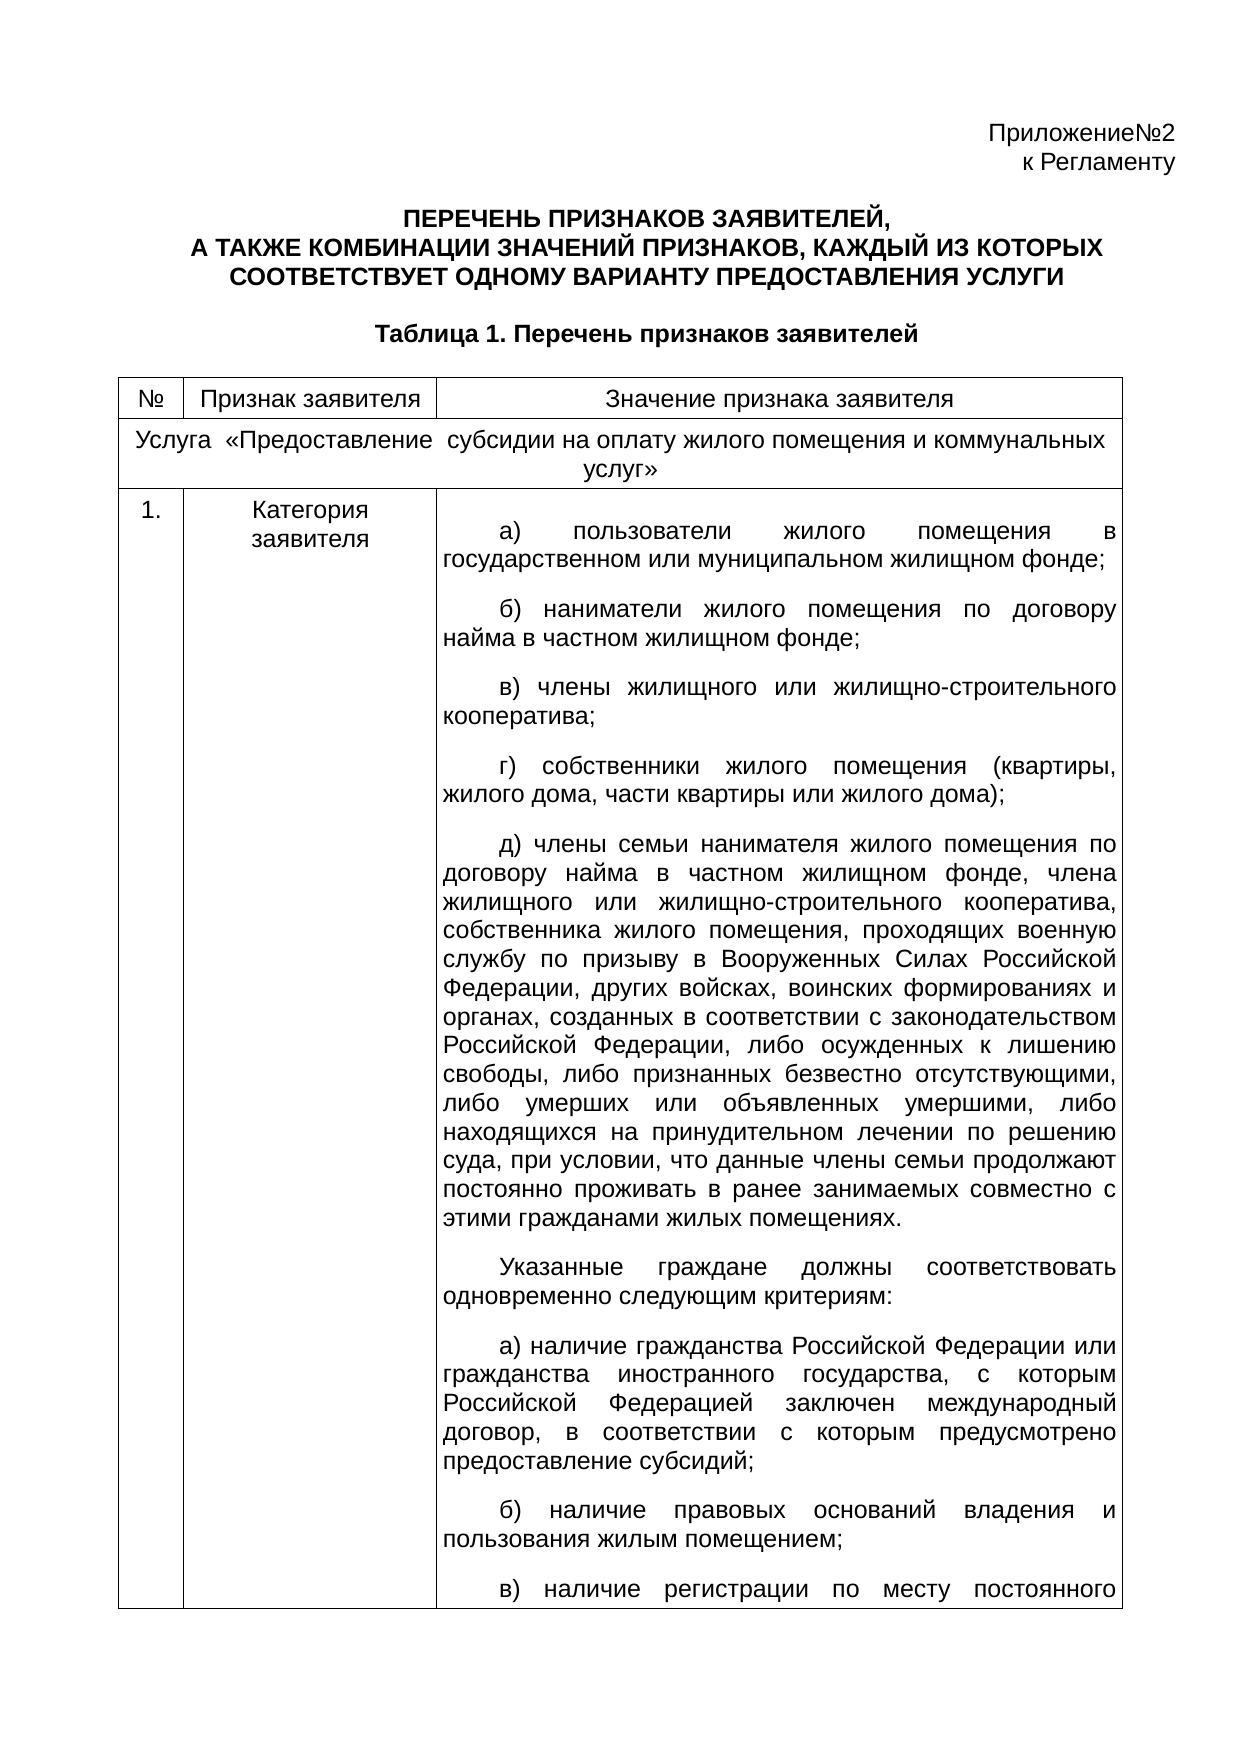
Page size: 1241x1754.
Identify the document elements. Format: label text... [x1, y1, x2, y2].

table_cell Категория заявителя [184, 489, 436, 1608]
text Приложение№2 [118, 118, 1175, 147]
text А ТАКЖЕ КОМБИНАЦИИ ЗНАЧЕНИЙ ПРИЗНАКОВ, КАЖДЫЙ ИЗ КОТОРЫХ СООТВЕТСТВУЕТ ОДНОМУ ВАРИАНТУ ПРЕДОСТАВЛЕНИЯ УСЛУГИ [118, 233, 1175, 291]
table_header № [119, 378, 183, 418]
text к Регламенту [118, 147, 1175, 176]
table_cell 1. [119, 489, 183, 1608]
table_cell Услуга «Предоставление субсидии на оплату жилого помещения и коммунальных услуг» [119, 419, 1122, 488]
text Таблица 1. Перечень признаков заявителей [118, 319, 1175, 348]
text ПЕРЕЧЕНЬ ПРИЗНАКОВ ЗАЯВИТЕЛЕЙ, [118, 204, 1175, 233]
table_header Признак заявителя [184, 378, 436, 418]
table_cell а) пользователи жилого помещения в государственном или муниципальном жилищном фонде; б) наниматели жилого помещения по договору найма в частном жилищном фонде; в) члены жилищного или жилищно-строительного кооператива; г) собственники жилого помещения (квартиры, жилого дома, части квартиры или жилого дома); д) члены семьи нанимателя жилого помещения по договору найма в частном жилищном фонде, члена жилищного или жилищно-строительного кооператива, собственника жилого помещения, проходящих военную службу по призыву в Вооруженных Силах Российской Федерации, других войсках, воинских формированиях и органах, созданных в соответствии с законодательством Российской Федерации, либо осужденных к лишению свободы, либо признанных безвестно отсутствующими, либо умерших или объявленных умершими, либо находящихся на принудительном лечении по решению суда, при условии, что данные члены семьи продолжают постоянно проживать в ранее занимаемых совместно с этими гражданами жилых помещениях. Указанные граждане должны соответствовать одновременно следующим критериям: а) наличие гражданства Российской Федерации или гражданства иностранного государства, с которым Российской Федерацией заключен международный договор, в соответствии с которым предусмотрено предоставление субсидий; б) наличие правовых оснований владения и пользования жилым помещением; в) наличие регистрации по месту постоянного [437, 489, 1122, 1608]
table_header Значение признака заявителя [437, 378, 1122, 418]
